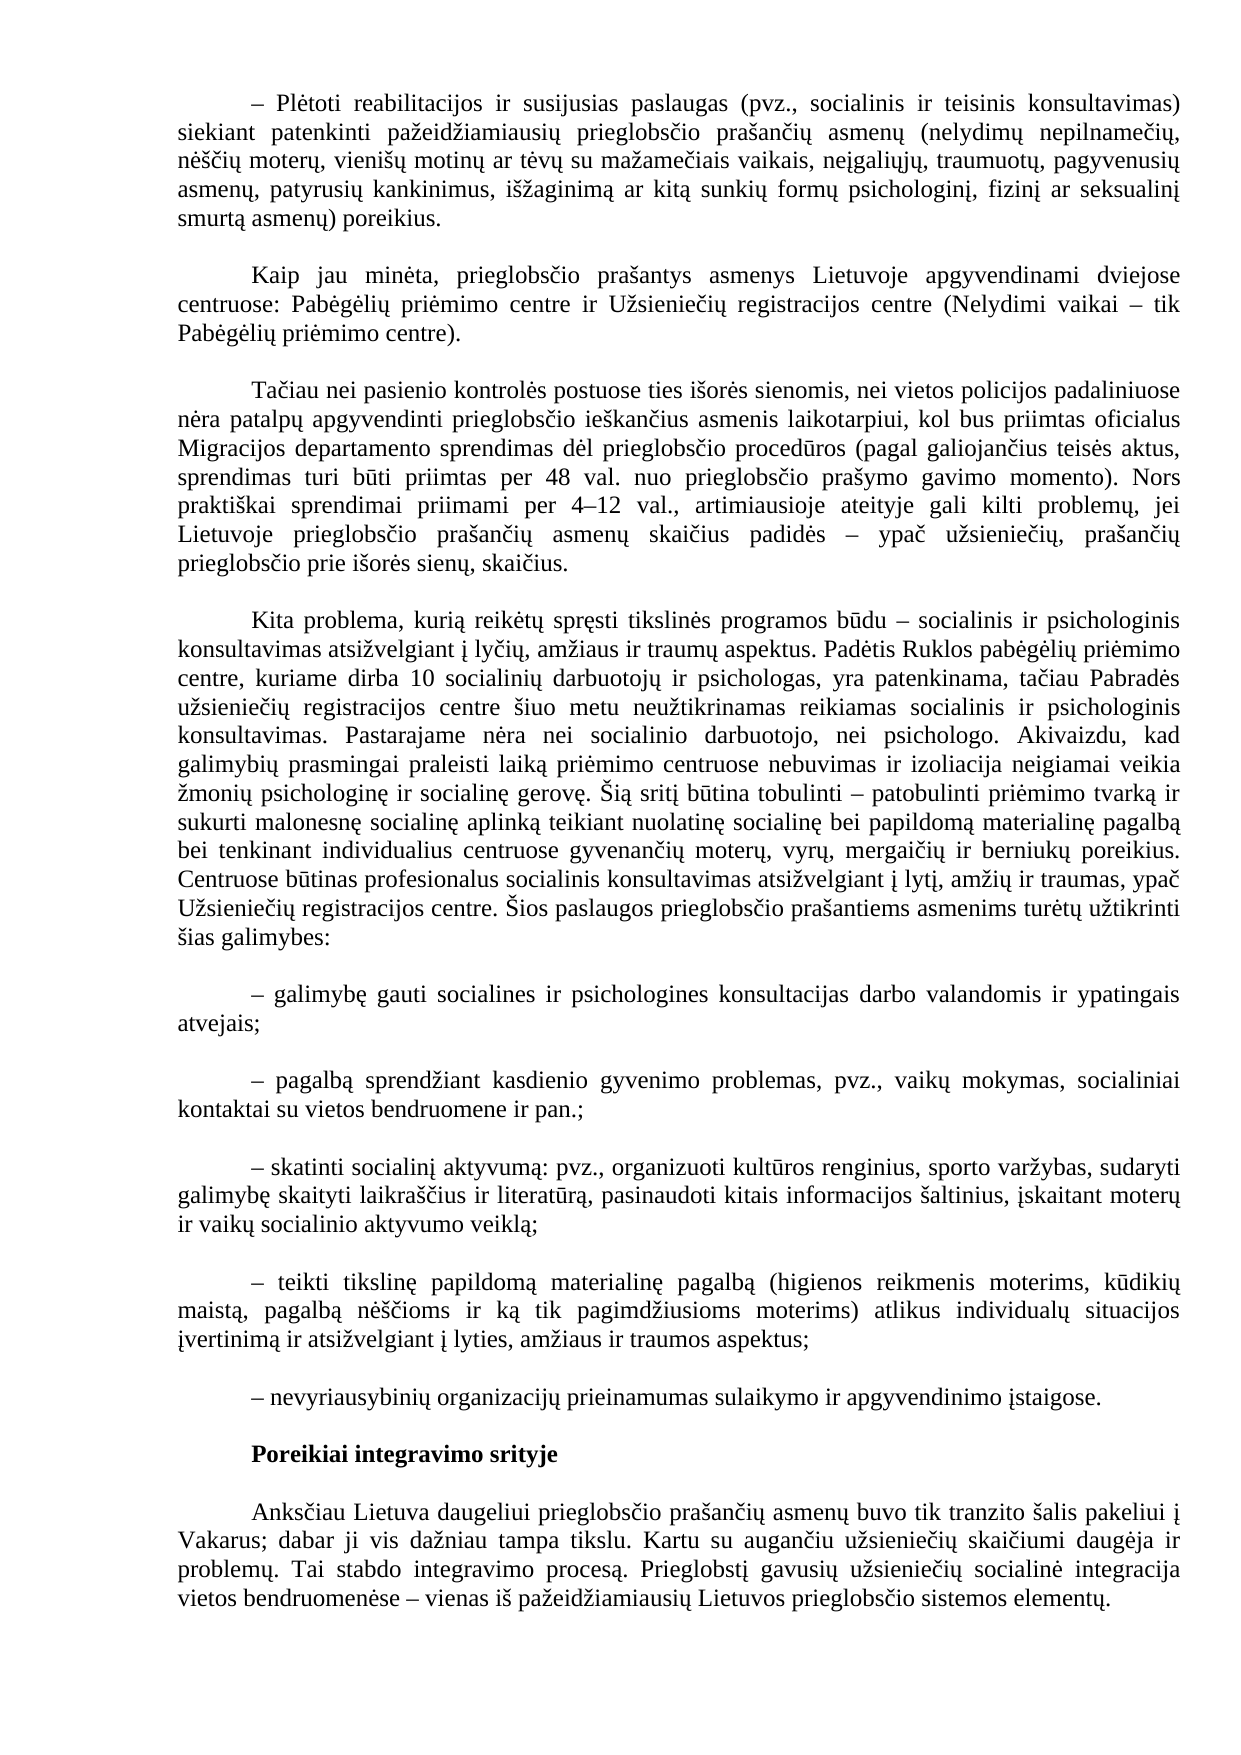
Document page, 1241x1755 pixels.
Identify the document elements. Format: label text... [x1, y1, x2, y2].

text – Plėtoti reabilitacijos ir susijusias paslaugas (pvz., socialinis ir teisinis konsultavimas) siekiant patenkinti pažeidžiamiausių prieglobsčio prašančių asmenų (nelydimų nepilnamečių, nėščių moterų, vienišų motinų ar tėvų su mažamečiais vaikais, neįgaliųjų, traumuotų, pagyvenusių asmenų, patyrusių kankinimus, išžaginimą ar kitą sunkių formų psichologinį, fizinį ar seksualinį smurtą asmenų) poreikius. [177, 88, 1181, 232]
text Anksčiau Lietuva daugeliui prieglobsčio prašančių asmenų buvo tik tranzito šalis pakeliui į Vakarus; dabar ji vis dažniau tampa tikslu. Kartu su augančiu užsieniečių skaičiumi daugėja ir problemų. Tai stabdo integravimo procesą. Prieglobstį gavusių užsieniečių socialinė integracija vietos bendruomenėse – vienas iš pažeidžiamiausių Lietuvos prieglobsčio sistemos elementų. [177, 1497, 1181, 1612]
text Kaip jau minėta, prieglobsčio prašantys asmenys Lietuvoje apgyvendinami dviejose centruose: Pabėgėlių priėmimo centre ir Užsieniečių registracijos centre (Nelydimi vaikai – tik Pabėgėlių priėmimo centre). [177, 260, 1181, 347]
text – pagalbą sprendžiant kasdienio gyvenimo problemas, pvz., vaikų mokymas, socialiniai kontaktai su vietos bendruomene ir pan.; [177, 1065, 1181, 1123]
text Tačiau nei pasienio kontrolės postuose ties išorės sienomis, nei vietos policijos padaliniuose nėra patalpų apgyvendinti prieglobsčio ieškančius asmenis laikotarpiui, kol bus priimtas oficialus Migracijos departamento sprendimas dėl prieglobsčio procedūros (pagal galiojančius teisės aktus, sprendimas turi būti priimtas per 48 val. nuo prieglobsčio prašymo gavimo momento). Nors praktiškai sprendimai priimami per 4–12 val., artimiausioje ateityje gali kilti problemų, jei Lietuvoje prieglobsčio prašančių asmenų skaičius padidės – ypač užsieniečių, prašančių prieglobsčio prie išorės sienų, skaičius. [177, 375, 1181, 577]
text – galimybę gauti socialines ir psichologines konsultacijas darbo valandomis ir ypatingais atvejais; [177, 979, 1181, 1037]
text – teikti tikslinę papildomą materialinę pagalbą (higienos reikmenis moterims, kūdikių maistą, pagalbą nėščioms ir ką tik pagimdžiusioms moterims) atlikus individualų situacijos įvertinimą ir atsižvelgiant į lyties, amžiaus ir traumos aspektus; [177, 1267, 1181, 1353]
text – skatinti socialinį aktyvumą: pvz., organizuoti kultūros renginius, sporto varžybas, sudaryti galimybę skaityti laikraščius ir literatūrą, pasinaudoti kitais informacijos šaltinius, įskaitant moterų ir vaikų socialinio aktyvumo veiklą; [177, 1152, 1181, 1238]
text Kita problema, kurią reikėtų spręsti tikslinės programos būdu – socialinis ir psichologinis konsultavimas atsižvelgiant į lyčių, amžiaus ir traumų aspektus. Padėtis Ruklos pabėgėlių priėmimo centre, kuriame dirba 10 socialinių darbuotojų ir psichologas, yra patenkinama, tačiau Pabradės užsieniečių registracijos centre šiuo metu neužtikrinamas reikiamas socialinis ir psichologinis konsultavimas. Pastarajame nėra nei socialinio darbuotojo, nei psichologo. Akivaizdu, kad galimybių prasmingai praleisti laiką priėmimo centruose nebuvimas ir izoliacija neigiamai veikia žmonių psichologinę ir socialinę gerovę. Šią sritį būtina tobulinti – patobulinti priėmimo tvarką ir sukurti malonesnę socialinę aplinką teikiant nuolatinę socialinę bei papildomą materialinę pagalbą bei tenkinant individualius centruose gyvenančių moterų, vyrų, mergaičių ir berniukų poreikius. Centruose būtinas profesionalus socialinis konsultavimas atsižvelgiant į lytį, amžių ir traumas, ypač Užsieniečių registracijos centre. Šios paslaugos prieglobsčio prašantiems asmenims turėtų užtikrinti šias galimybes: [177, 605, 1181, 950]
text Poreikiai integravimo srityje [177, 1439, 1181, 1468]
text – nevyriausybinių organizacijų prieinamumas sulaikymo ir apgyvendinimo įstaigose. [177, 1382, 1181, 1410]
